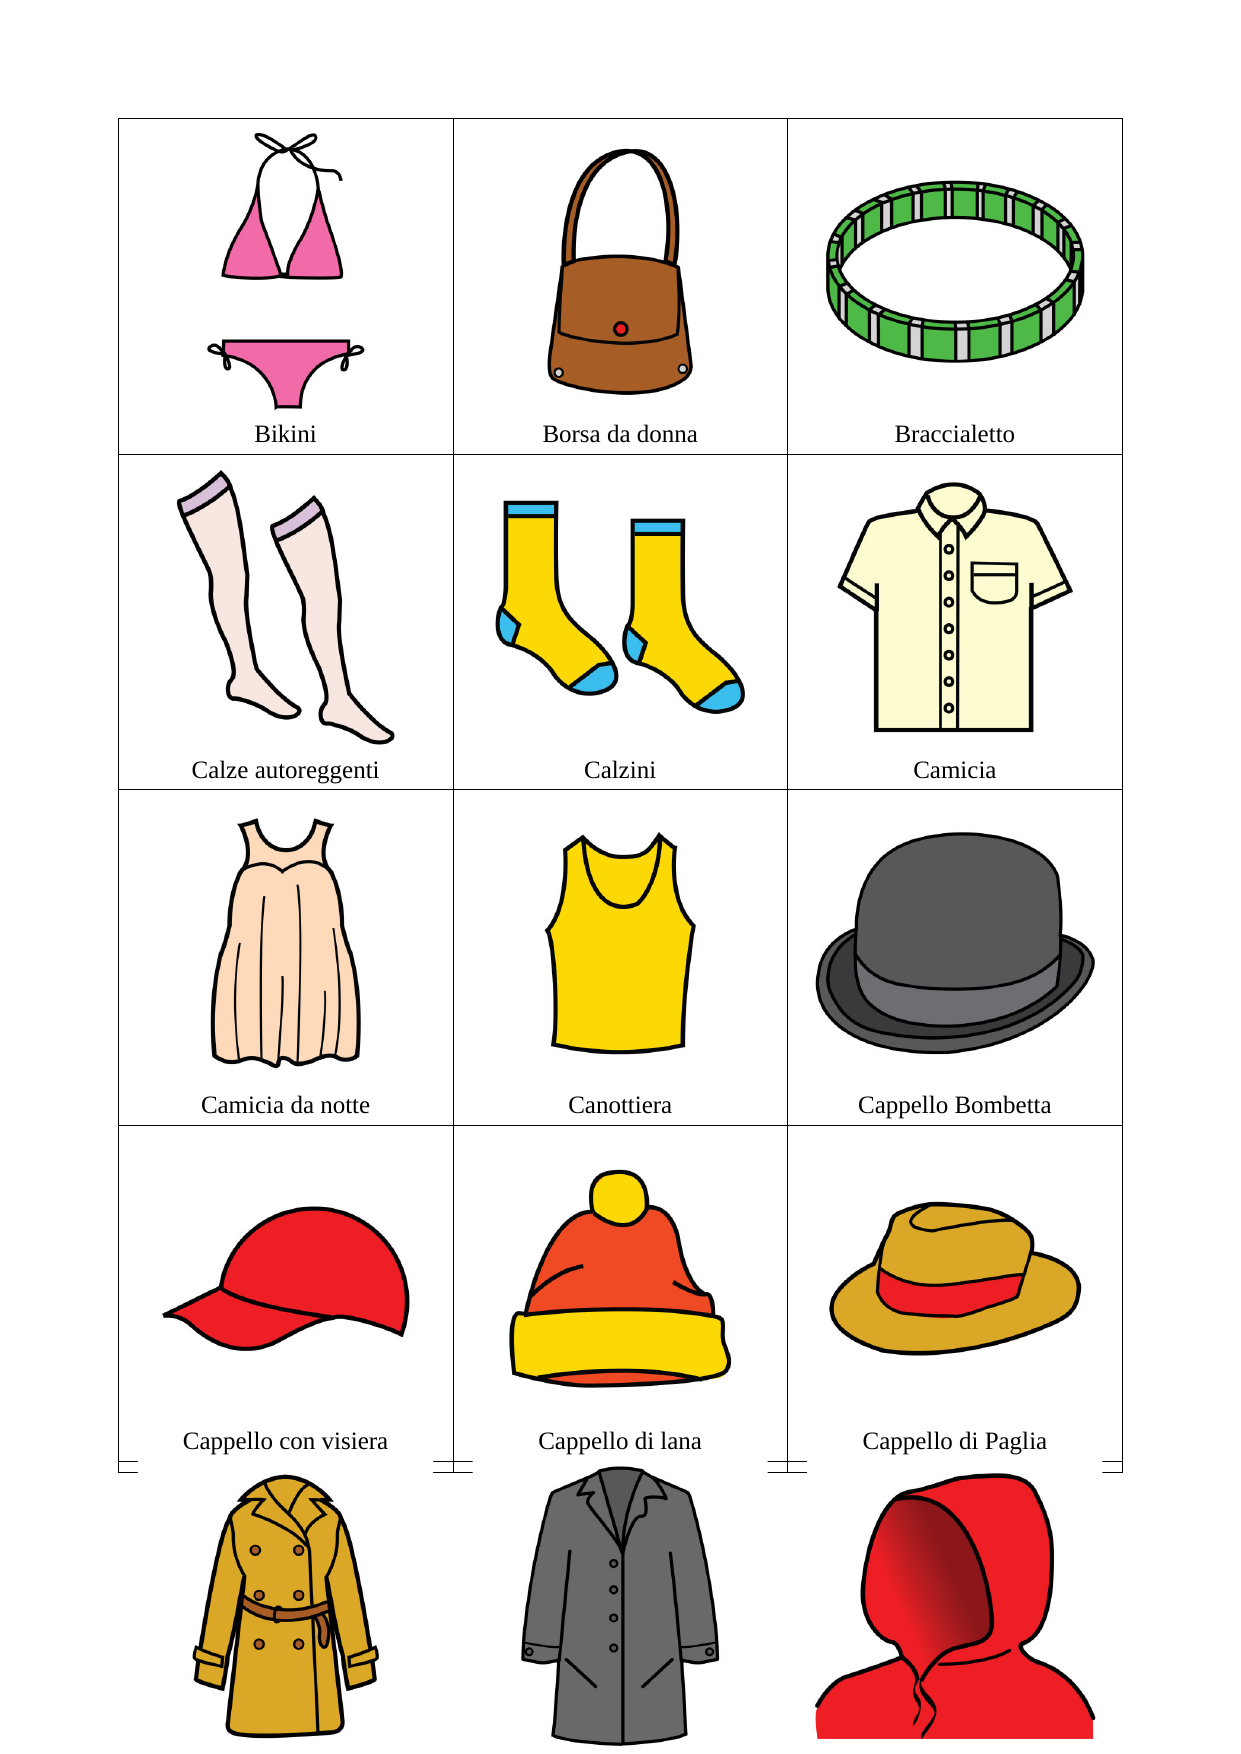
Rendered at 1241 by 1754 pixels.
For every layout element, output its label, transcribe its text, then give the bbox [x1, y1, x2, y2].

table_cell [1103, 1462, 1122, 1472]
table_header Bikini [119, 119, 453, 454]
picture [472, 123, 768, 420]
picture [137, 1458, 434, 1754]
picture [137, 1130, 434, 1427]
picture [807, 795, 1103, 1091]
table_header Borsa da donna [454, 119, 787, 454]
table_cell Canottiera [454, 790, 787, 1125]
table_cell Cappello Bombetta [788, 790, 1122, 1125]
picture [472, 459, 768, 755]
table_cell Camicia da notte [119, 790, 453, 1125]
table_cell [119, 455, 453, 459]
picture [807, 459, 1103, 755]
table_cell Cappello con visiera [119, 1126, 453, 1461]
picture [807, 123, 1103, 420]
table_cell [454, 455, 787, 459]
table_cell Calzini [454, 460, 787, 789]
picture [807, 1130, 1103, 1427]
picture [137, 123, 434, 420]
picture [472, 1130, 768, 1427]
table_cell Cappello di Paglia [788, 1126, 1122, 1461]
table_cell Cappello di lana [454, 1126, 787, 1461]
picture [137, 795, 434, 1091]
picture [472, 1458, 768, 1754]
table_header Braccialetto [788, 119, 1122, 454]
table_cell Calze autoreggenti [119, 460, 453, 789]
table_cell [788, 455, 1122, 459]
picture [807, 1458, 1103, 1754]
table_cell [788, 1462, 807, 1472]
table_cell Camicia [788, 460, 1122, 789]
picture [137, 459, 434, 755]
picture [472, 795, 768, 1091]
